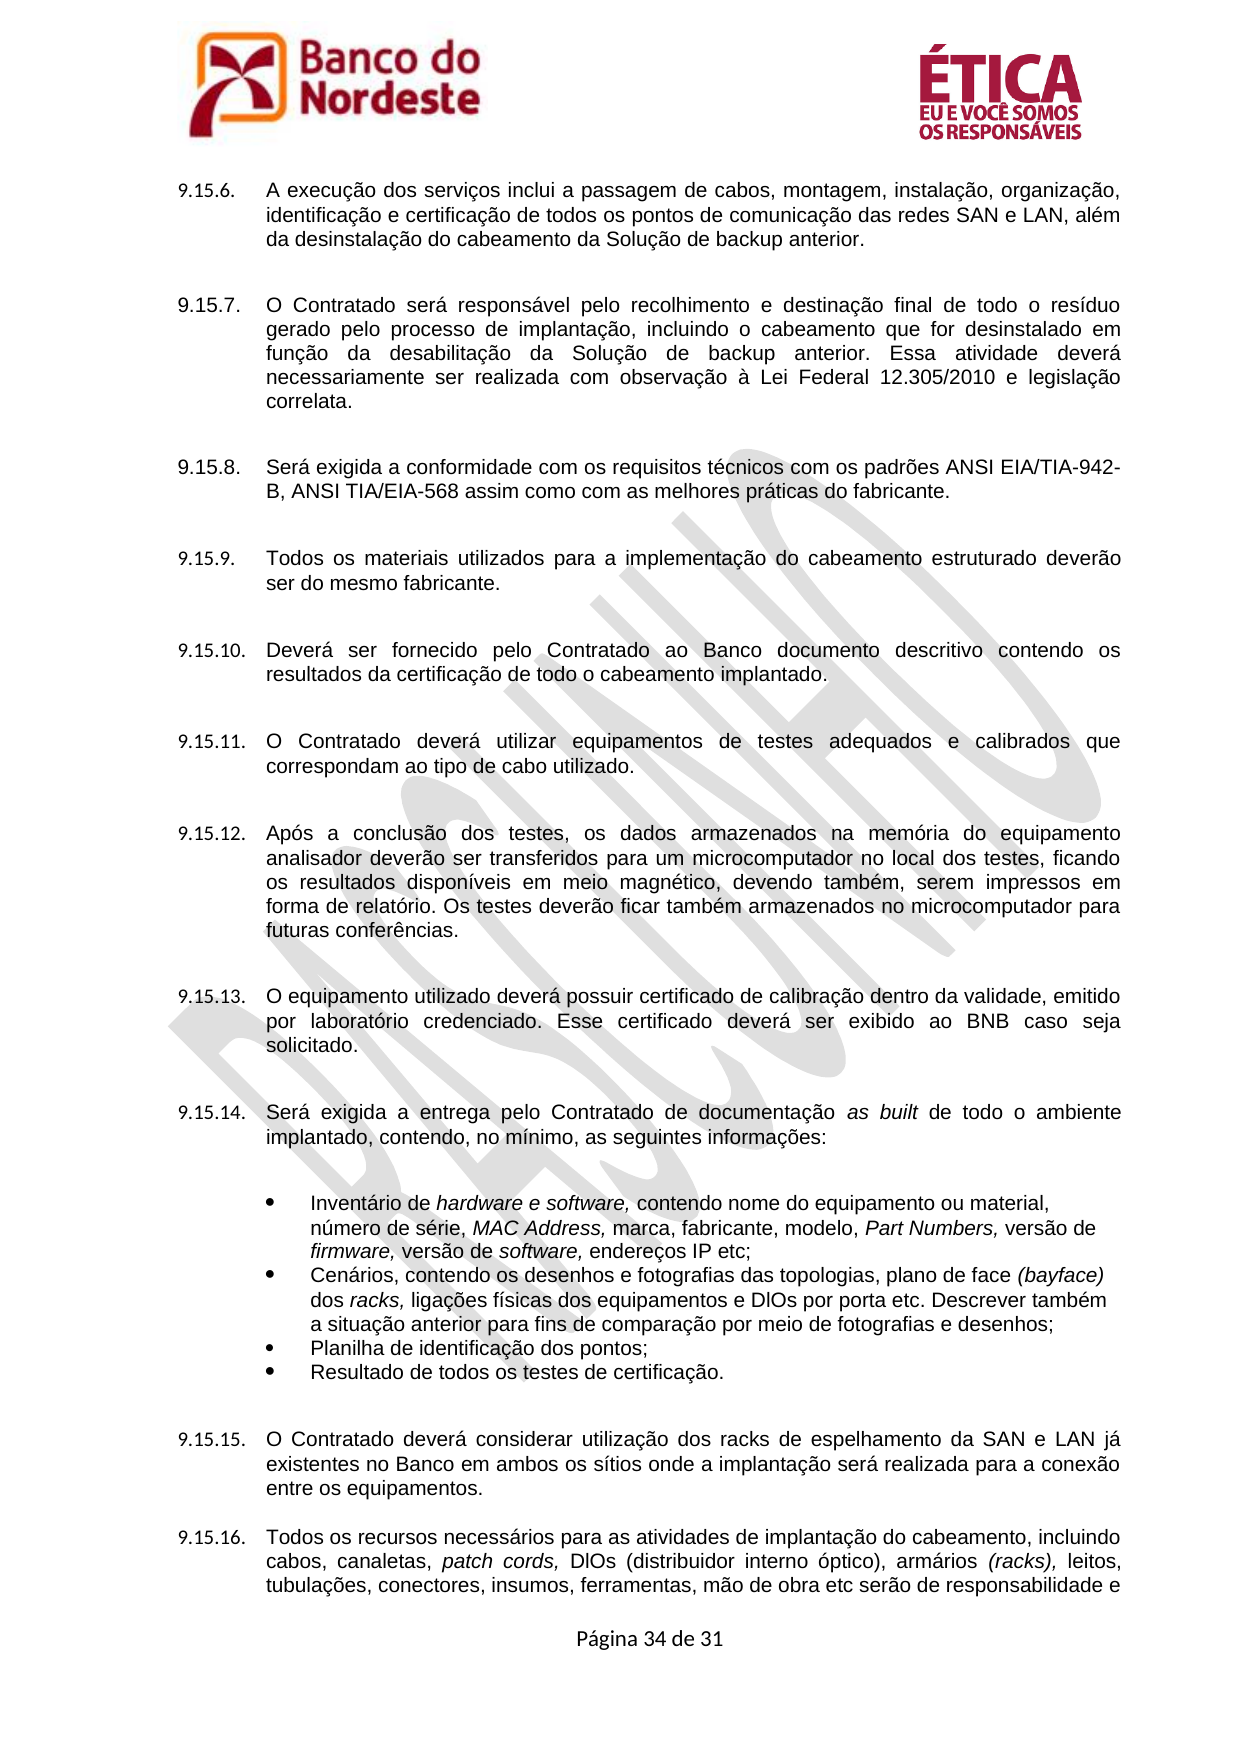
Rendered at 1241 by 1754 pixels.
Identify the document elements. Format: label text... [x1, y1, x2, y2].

list O equipamento utilizado deverá possuir certificado de calibração dentro da validade, emitido por laboratório credenciado. Esse certificado deverá ser exibido ao BNB caso seja solicitado. [810, 984, 1122, 1057]
list A execução dos serviços inclui a passagem de cabos, montagem, instalação, organização, identificação e certificação de todos os pontos de comunicação das redes SAN e LAN, além da desinstalação do cabeamento da Solução de backup anterior. [177, 177, 1122, 251]
list O equipamento utilizado deverá possuir certificado de calibração dentro da validade, emitido por laboratório credenciado. Esse certificado deverá ser exibido ao BNB caso seja solicitado. [713, 984, 801, 1032]
list Todos os recursos necessários para as atividades de implantação do cabeamento, incluindo cabos, canaletas, patch cords, DlOs (distribuidor interno óptico), armários (racks), leitos, tubulações, conectores, insumos, ferramentas, mão de obra etc serão de responsabilidade e [177, 1524, 1122, 1597]
list O Contratado deverá utilizar equipamentos de testes adequados e calibrados que correspondam ao tipo de cabo utilizado. [1067, 728, 1122, 778]
list Todos os materiais utilizados para a implementação do cabeamento estruturado deverão ser do mesmo fabricante. [177, 545, 741, 594]
list Inventário de hardware e software, contendo nome do equipamento ou material, número de série, MAC Address, marca, fabricante, modelo, Part Numbers, versão de firmware, versão de software, endereços IP etc; [266, 1191, 403, 1263]
list Será exigida a entrega pelo Contratado de documentação as built de todo o ambiente implantado, contendo, no mínimo, as seguintes informações: [491, 1099, 649, 1149]
list Após a conclusão dos testes, os dados armazenados na memória do equipamento analisador deverão ser transferidos para um microcomputador no local dos testes, ficando os resultados disponíveis em meio magnético, devendo também, serem impressos em forma de relatório. Os testes deverão ficar também armazenados no microcomputador para futuras conferências. [177, 820, 493, 941]
list Cenários, contendo os desenhos e fotografias das topologias, plano de face (bayface) dos racks, ligações físicas dos equipamentos e DlOs por porta etc. Descrever também a situação anterior para fins de comparação por meio de fotografias e desenhos; [266, 1263, 476, 1336]
list Inventário de hardware e software, contendo nome do equipamento ou material, número de série, MAC Address, marca, fabricante, modelo, Part Numbers, versão de firmware, versão de software, endereços IP etc; [402, 1191, 538, 1263]
list O equipamento utilizado deverá possuir certificado de calibração dentro da validade, emitido por laboratório credenciado. Esse certificado deverá ser exibido ao BNB caso seja solicitado. [354, 984, 549, 1057]
list Planilha de identificação dos pontos; [266, 1336, 500, 1360]
list Todos os materiais utilizados para a implementação do cabeamento estruturado deverão ser do mesmo fabricante. [788, 545, 924, 594]
list Inventário de hardware e software, contendo nome do equipamento ou material, número de série, MAC Address, marca, fabricante, modelo, Part Numbers, versão de firmware, versão de software, endereços IP etc; [511, 1191, 1122, 1263]
list Será exigida a entrega pelo Contratado de documentação as built de todo o ambiente implantado, contendo, no mínimo, as seguintes informações: [177, 1099, 289, 1149]
list Deverá ser fornecido pelo Contratado ao Banco documento descritivo contendo os resultados da certificação de todo o cabeamento implantado. [177, 637, 669, 686]
list O Contratado deverá considerar utilização dos racks de espelhamento da SAN e LAN já existentes no Banco em ambos os sítios onde a implantação será realizada para a conexão entre os equipamentos. [177, 1427, 1122, 1500]
list Deverá ser fornecido pelo Contratado ao Banco documento descritivo contendo os resultados da certificação de todo o cabeamento implantado. [705, 637, 829, 686]
list O equipamento utilizado deverá possuir certificado de calibração dentro da validade, emitido por laboratório credenciado. Esse certificado deverá ser exibido ao BNB caso seja solicitado. [177, 984, 366, 1057]
list Será exigida a entrega pelo Contratado de documentação as built de todo o ambiente implantado, contendo, no mínimo, as seguintes informações: [632, 1099, 743, 1149]
list Todos os materiais utilizados para a implementação do cabeamento estruturado deverão ser do mesmo fabricante. [900, 545, 1122, 594]
list Após a conclusão dos testes, os dados armazenados na memória do equipamento analisador deverão ser transferidos para um microcomputador no local dos testes, ficando os resultados disponíveis em meio magnético, devendo também, serem impressos em forma de relatório. Os testes deverão ficar também armazenados no microcomputador para futuras conferências. [827, 820, 1122, 941]
list Cenários, contendo os desenhos e fotografias das topologias, plano de face (bayface) dos racks, ligações físicas dos equipamentos e DlOs por porta etc. Descrever também a situação anterior para fins de comparação por meio de fotografias e desenhos; [429, 1263, 1122, 1336]
list Será exigida a entrega pelo Contratado de documentação as built de todo o ambiente implantado, contendo, no mínimo, as seguintes informações: [347, 1099, 443, 1149]
list Todos os materiais utilizados para a implementação do cabeamento estruturado deverão ser do mesmo fabricante. [718, 545, 799, 594]
list O Contratado deverá utilizar equipamentos de testes adequados e calibrados que correspondam ao tipo de cabo utilizado. [177, 728, 588, 778]
list Após a conclusão dos testes, os dados armazenados na memória do equipamento analisador deverão ser transferidos para um microcomputador no local dos testes, ficando os resultados disponíveis em meio magnético, devendo também, serem impressos em forma de relatório. Os testes deverão ficar também armazenados no microcomputador para futuras conferências. [657, 820, 812, 941]
list O Contratado deverá utilizar equipamentos de testes adequados e calibrados que correspondam ao tipo de cabo utilizado. [652, 728, 761, 778]
list O Contratado deverá utilizar equipamentos de testes adequados e calibrados que correspondam ao tipo de cabo utilizado. [826, 728, 925, 778]
list Deverá ser fornecido pelo Contratado ao Banco documento descritivo contendo os resultados da certificação de todo o cabeamento implantado. [863, 637, 1010, 686]
list Será exigida a entrega pelo Contratado de documentação as built de todo o ambiente implantado, contendo, no mínimo, as seguintes informações: [424, 1099, 506, 1149]
list Deverá ser fornecido pelo Contratado ao Banco documento descritivo contendo os resultados da certificação de todo o cabeamento implantado. [644, 637, 727, 686]
list Após a conclusão dos testes, os dados armazenados na memória do equipamento analisador deverão ser transferidos para um microcomputador no local dos testes, ficando os resultados disponíveis em meio magnético, devendo também, serem impressos em forma de relatório. Os testes deverão ficar também armazenados no microcomputador para futuras conferências. [546, 820, 750, 941]
list Planilha de identificação dos pontos; [502, 1336, 1122, 1360]
list Será exigida a conformidade com os requisitos técnicos com os padrões ANSI EIA/TIA-942-B, ANSI TIA/EIA-568 assim como com as melhores práticas do fabricante. [774, 455, 1122, 503]
list O Contratado deverá utilizar equipamentos de testes adequados e calibrados que correspondam ao tipo de cabo utilizado. [565, 728, 649, 778]
list O Contratado deverá utilizar equipamentos de testes adequados e calibrados que correspondam ao tipo de cabo utilizado. [901, 728, 990, 778]
list Será exigida a entrega pelo Contratado de documentação as built de todo o ambiente implantado, contendo, no mínimo, as seguintes informações: [764, 1099, 1122, 1149]
list O Contratado deverá utilizar equipamentos de testes adequados e calibrados que correspondam ao tipo de cabo utilizado. [735, 728, 819, 778]
list Deverá ser fornecido pelo Contratado ao Banco documento descritivo contendo os resultados da certificação de todo o cabeamento implantado. [993, 637, 1122, 686]
list O Contratado deverá utilizar equipamentos de testes adequados e calibrados que correspondam ao tipo de cabo utilizado. [959, 728, 1056, 778]
list Será exigida a conformidade com os requisitos técnicos com os padrões ANSI EIA/TIA-942-B, ANSI TIA/EIA-568 assim como com as melhores práticas do fabricante. [177, 455, 736, 503]
list Será exigida a entrega pelo Contratado de documentação as built de todo o ambiente implantado, contendo, no mínimo, as seguintes informações: [265, 1099, 360, 1149]
list O equipamento utilizado deverá possuir certificado de calibração dentro da validade, emitido por laboratório credenciado. Esse certificado deverá ser exibido ao BNB caso seja solicitado. [446, 984, 609, 1057]
list Após a conclusão dos testes, os dados armazenados na memória do equipamento analisador deverão ser transferidos para um microcomputador no local dos testes, ficando os resultados disponíveis em meio magnético, devendo também, serem impressos em forma de relatório. Os testes deverão ficar também armazenados no microcomputador para futuras conferências. [715, 820, 920, 941]
list Deverá ser fornecido pelo Contratado ao Banco documento descritivo contendo os resultados da certificação de todo o cabeamento implantado. [810, 637, 884, 686]
list Após a conclusão dos testes, os dados armazenados na memória do equipamento analisador deverão ser transferidos para um microcomputador no local dos testes, ficando os resultados disponíveis em meio magnético, devendo também, serem impressos em forma de relatório. Os testes deverão ficar também armazenados no microcomputador para futuras conferências. [446, 820, 641, 941]
list O Contratado será responsável pelo recolhimento e destinação final de todo o resíduo gerado pelo processo de implantação, incluindo o cabeamento que for desinstalado em função da desabilitação da Solução de backup anterior. Essa atividade deverá necessariamente ser realizada com observação à Lei Federal 12.305/2010 e legislação correlata. [177, 293, 1122, 413]
list O equipamento utilizado deverá possuir certificado de calibração dentro da validade, emitido por laboratório credenciado. Esse certificado deverá ser exibido ao BNB caso seja solicitado. [560, 984, 775, 1057]
list O equipamento utilizado deverá possuir certificado de calibração dentro da validade, emitido por laboratório credenciado. Esse certificado deverá ser exibido ao BNB caso seja solicitado. [343, 1002, 413, 1057]
list Resultado de todos os testes de certificação. [266, 1360, 1122, 1384]
